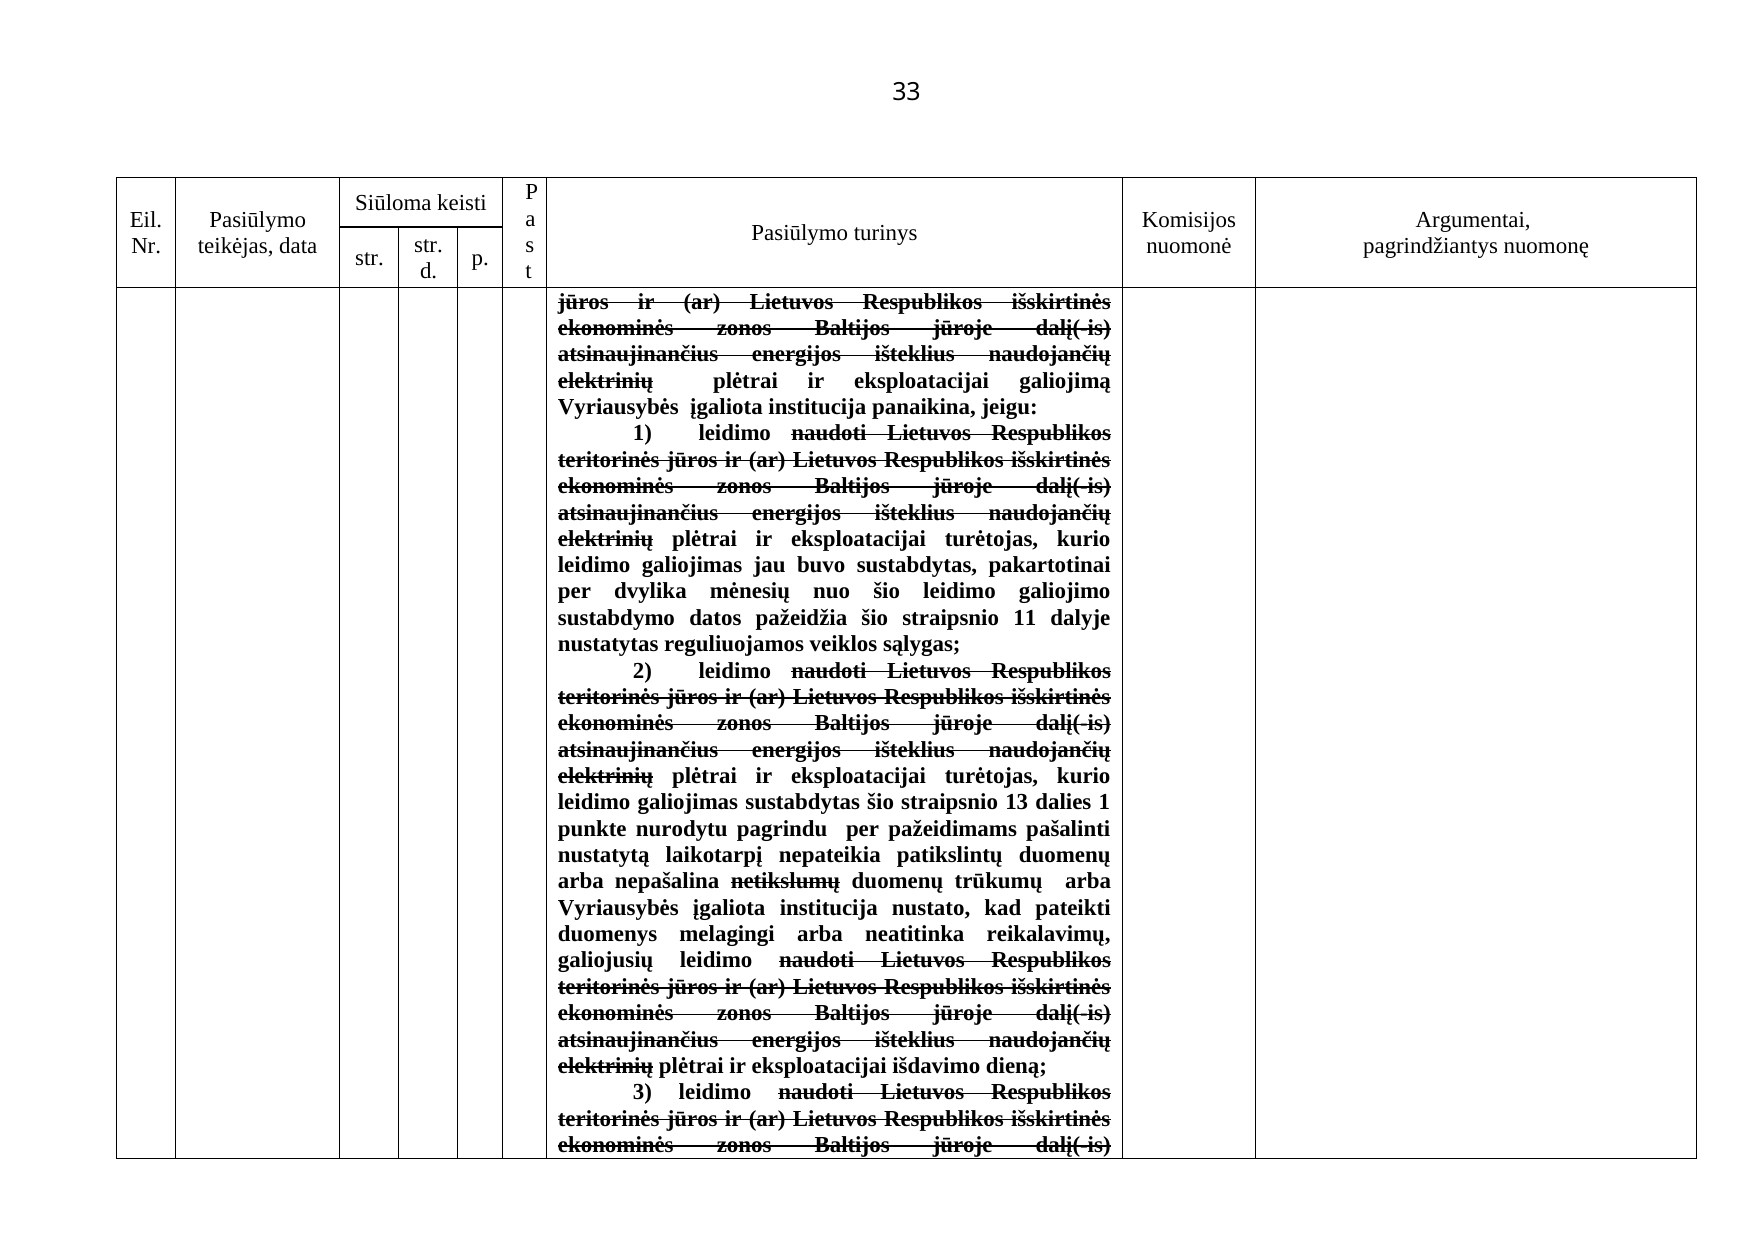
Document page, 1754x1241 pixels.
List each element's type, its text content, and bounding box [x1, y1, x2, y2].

table_cell [1256, 288, 1696, 1157]
table_cell [117, 288, 175, 1157]
table_cell str. [340, 228, 398, 287]
table_cell [399, 288, 457, 1157]
table_cell str. d. [399, 228, 457, 287]
table_cell jūros ir (ar) Lietuvos Respublikos išskirtinės ekonominės zonos Baltijos jūroje dalį(-is) atsinaujinančius energijos išteklius naudojančių elektrinių plėtrai ir eksploatacijai galiojimą Vyriausybės įgaliota institucija panaikina, jeigu: 1) leidimo naudoti Lietuvos Respublikos teritorinės jūros ir (ar) Lietuvos Respublikos išskirtinės ekonominės zonos Baltijos jūroje dalį(-is) atsinaujinančius energijos išteklius naudojančių elektrinių plėtrai ir eksploatacijai turėtojas, kurio leidimo galiojimas jau buvo sustabdytas, pakartotinai per dvylika mėnesių nuo šio leidimo galiojimo sustabdymo datos pažeidžia šio straipsnio 11 dalyje nustatytas reguliuojamos veiklos sąlygas; 2) leidimo naudoti Lietuvos Respublikos teritorinės jūros ir (ar) Lietuvos Respublikos išskirtinės ekonominės zonos Baltijos jūroje dalį(-is) atsinaujinančius energijos išteklius naudojančių elektrinių plėtrai ir eksploatacijai turėtojas, kurio leidimo galiojimas sustabdytas šio straipsnio 13 dalies 1 punkte nurodytu pagrindu per pažeidimams pašalinti nustatytą laikotarpį nepateikia patikslintų duomenų arba nepašalina netikslumų duomenų trūkumų arba Vyriausybės įgaliota institucija nustato, kad pateikti duomenys melagingi arba neatitinka reikalavimų, galiojusių leidimo naudoti Lietuvos Respublikos teritorinės jūros ir (ar) Lietuvos Respublikos išskirtinės ekonominės zonos Baltijos jūroje dalį(-is) atsinaujinančius energijos išteklius naudojančių elektrinių plėtrai ir eksploatacijai išdavimo dieną; 3) leidimo naudoti Lietuvos Respublikos teritorinės jūros ir (ar) Lietuvos Respublikos išskirtinės ekonominės zonos Baltijos jūroje dalį(-is) [547, 288, 1122, 1157]
table_header Eil. Nr. [117, 178, 175, 287]
table_header Siūloma keisti [340, 178, 502, 226]
table_cell p. [458, 228, 502, 287]
table_header Argumentai, pagrindžiantys nuomonę [1256, 178, 1696, 287]
table_header Komisijos nuomonė [1123, 178, 1255, 287]
table_header Pasiūlymo teikėjas, data [176, 178, 339, 287]
table_cell [458, 288, 502, 1157]
table_cell [503, 288, 546, 1157]
table_cell [1123, 288, 1255, 1157]
table_header Pastabos [503, 178, 546, 287]
table_header Pasiūlymo turinys [547, 178, 1122, 287]
table_cell [176, 288, 339, 1157]
table_cell [340, 288, 398, 1157]
